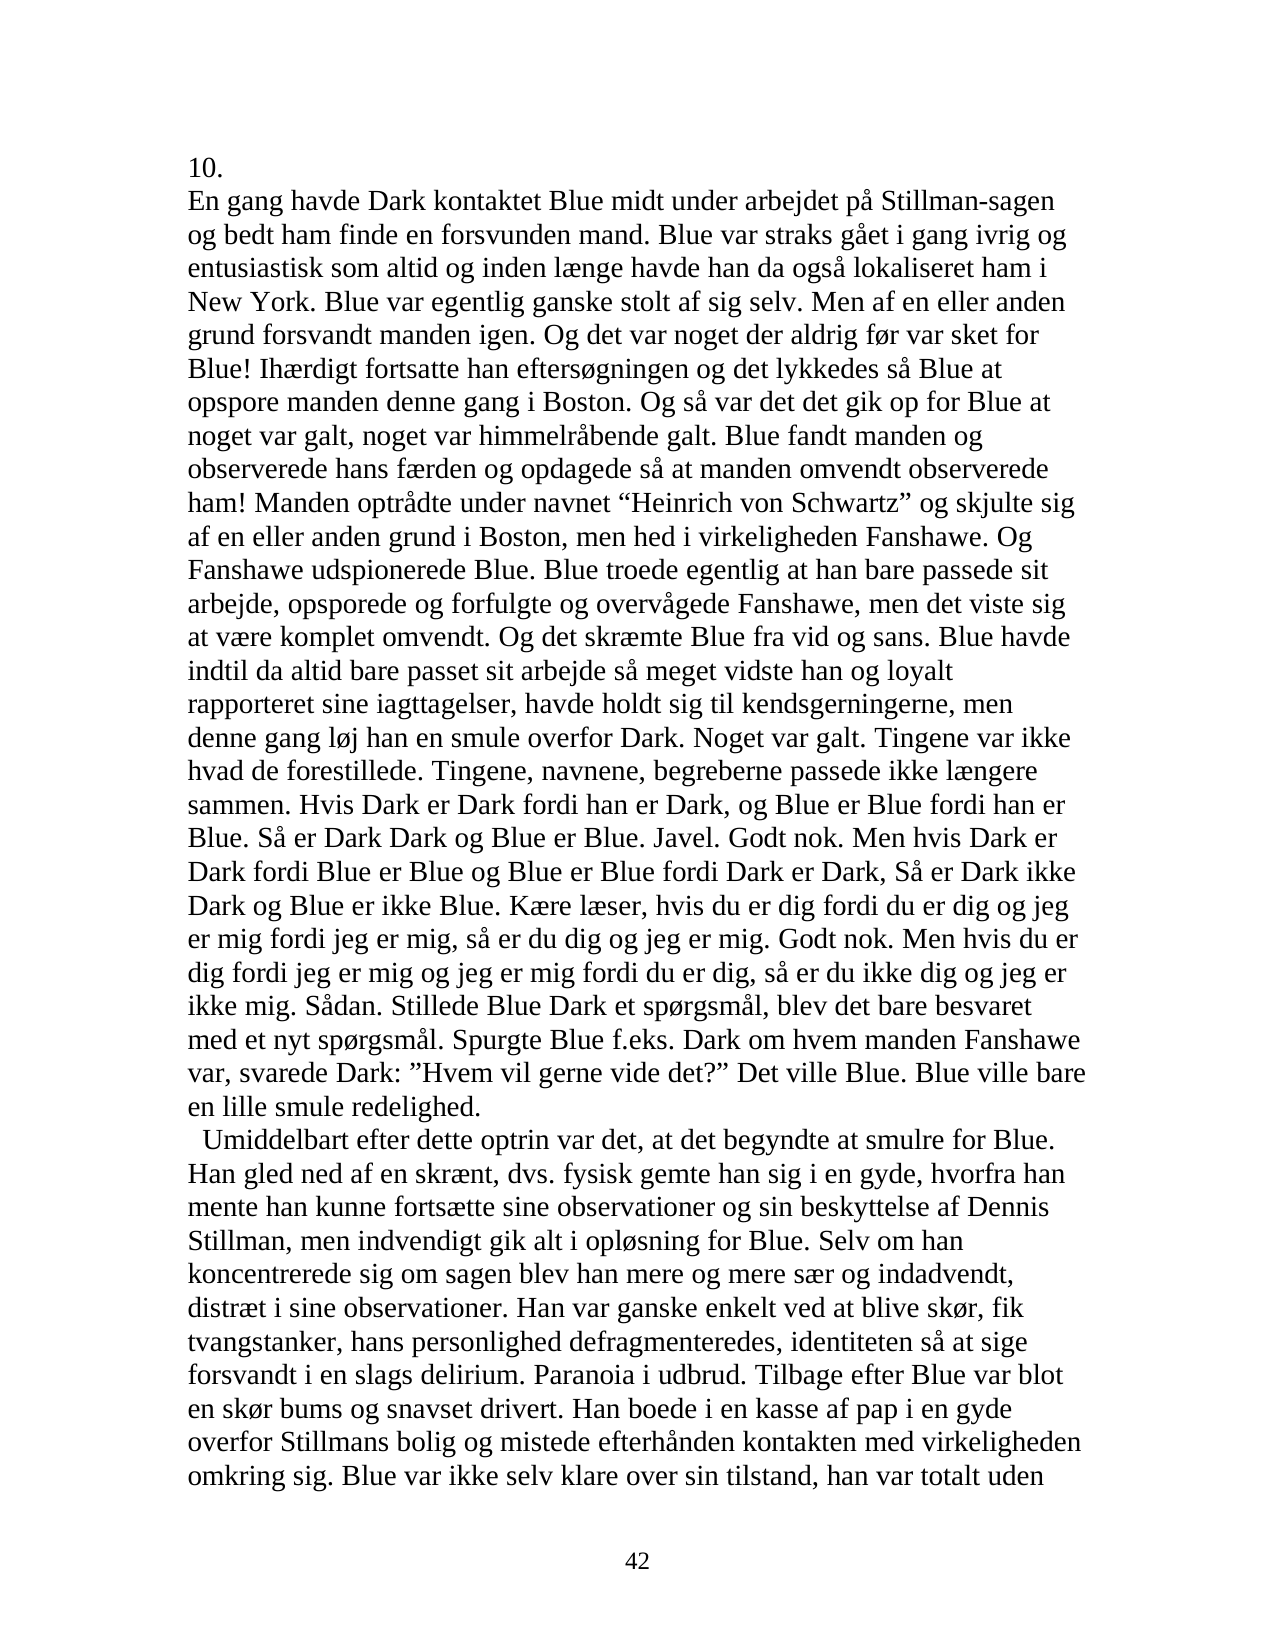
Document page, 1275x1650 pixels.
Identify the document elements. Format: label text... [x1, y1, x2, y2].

text 10. [187, 150, 1088, 183]
text Umiddelbart efter dette optrin var det, at det begyndte at smulre for Blue. Han gled ned af en skrænt, dvs. fysisk gemte han sig i en gyde, hvorfra han mente han kunne fortsætte sine observationer og sin beskyttelse af Dennis Stillman, men indvendigt gik alt i opløsning for Blue. Selv om han koncentrerede sig om sagen blev han mere og mere sær og indadvendt, distræt i sine observationer. Han var ganske enkelt ved at blive skør, fik tvangstanker, hans personlighed defragmenteredes, identiteten så at sige forsvandt i en slags delirium. Paranoia i udbrud. Tilbage efter Blue var blot en skør bums og snavset drivert. Han boede i en kasse af pap i en gyde overfor Stillmans bolig og mistede efterhånden kontakten med virkeligheden omkring sig. Blue var ikke selv klare over sin tilstand, han var totalt uden [187, 1123, 1088, 1492]
text En gang havde Dark kontaktet Blue midt under arbejdet på Stillman-sagen og bedt ham finde en forsvunden mand. Blue var straks gået i gang ivrig og entusiastisk som altid og inden længe havde han da også lokaliseret ham i New York. Blue var egentlig ganske stolt af sig selv. Men af en eller anden grund forsvandt manden igen. Og det var noget der aldrig før var sket for Blue! Ihærdigt fortsatte han eftersøgningen og det lykkedes så Blue at opspore manden denne gang i Boston. Og så var det det gik op for Blue at noget var galt, noget var himmelråbende galt. Blue fandt manden og observerede hans færden og opdagede så at manden omvendt observerede ham! Manden optrådte under navnet “Heinrich von Schwartz” og skjulte sig af en eller anden grund i Boston, men hed i virkeligheden Fanshawe. Og Fanshawe udspionerede Blue. Blue troede egentlig at han bare passede sit arbejde, opsporede og forfulgte og overvågede Fanshawe, men det viste sig at være komplet omvendt. Og det skræmte Blue fra vid og sans. Blue havde indtil da altid bare passet sit arbejde så meget vidste han og loyalt rapporteret sine iagttagelser, havde holdt sig til kendsgerningerne, men denne gang løj han en smule overfor Dark. Noget var galt. Tingene var ikke hvad de forestillede. Tingene, navnene, begreberne passede ikke længere sammen. Hvis Dark er Dark fordi han er Dark, og Blue er Blue fordi han er Blue. Så er Dark Dark og Blue er Blue. Javel. Godt nok. Men hvis Dark er Dark fordi Blue er Blue og Blue er Blue fordi Dark er Dark, Så er Dark ikke Dark og Blue er ikke Blue. Kære læser, hvis du er dig fordi du er dig og jeg er mig fordi jeg er mig, så er du dig og jeg er mig. Godt nok. Men hvis du er dig fordi jeg er mig og jeg er mig fordi du er dig, så er du ikke dig og jeg er ikke mig. Sådan. Stillede Blue Dark et spørgsmål, blev det bare besvaret med et nyt spørgsmål. Spurgte Blue f.eks. Dark om hvem manden Fanshawe var, svarede Dark: ”Hvem vil gerne vide det?” Det ville Blue. Blue ville bare en lille smule redelighed. [187, 183, 1088, 1123]
